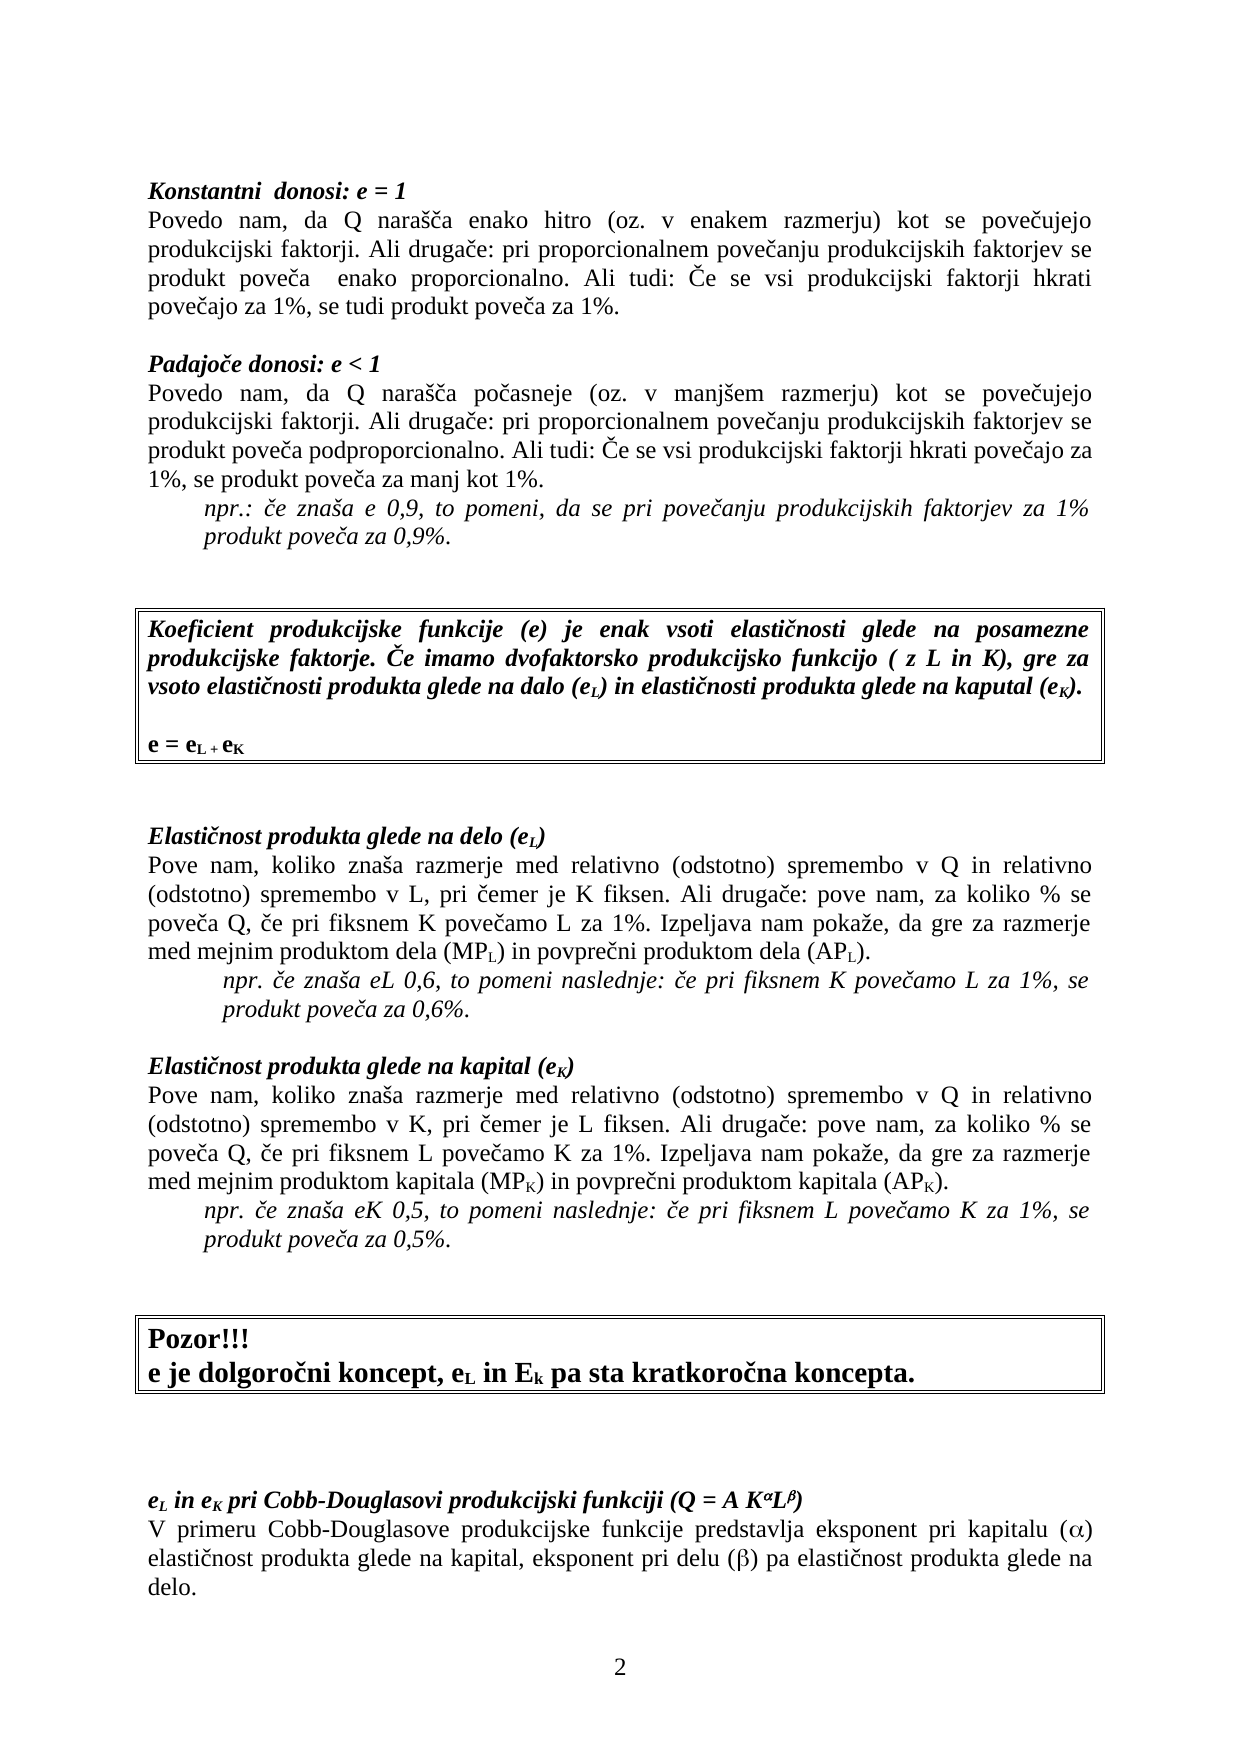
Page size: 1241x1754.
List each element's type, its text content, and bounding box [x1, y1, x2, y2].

text npr. če znaša eL 0,6, to pomeni naslednje: če pri fiksnem K povečamo L za 1%, se produkt poveča za 0,6%. [223, 965, 1093, 1023]
text Povedo nam, da Q narašča počasneje (oz. v manjšem razmerju) kot se povečujejo produkcijski faktorji. Ali drugače: pri proporcionalnem povečanju produkcijskih faktorjev se produkt poveča podproporcionalno. Ali tudi: Če se vsi produkcijski faktorji hkrati povečajo za 1%, se produkt poveča za manj kot 1%. [148, 378, 1093, 493]
text Koeficient produkcijske funkcije (e) je enak vsoti elastičnosti glede na posamezne produkcijske faktorje. Če imamo dvofaktorsko produkcijsko funkcijo ( z L in K), gre za vsoto elastičnosti produkta glede na dalo (eL) in elastičnosti produkta glede na kaputal (eK). [139, 612, 1101, 700]
subtitle Konstantni donosi: e = 1 [148, 176, 1093, 205]
text Pozor!!! [139, 1319, 1101, 1348]
text e je dolgoročni koncept, eL in Ek pa sta kratkoročna koncepta. [139, 1348, 1101, 1390]
text eL in eK pri Cobb-Douglasovi produkcijski funkciji (Q = A KL) [148, 1486, 1093, 1514]
text Povedo nam, da Q narašča enako hitro (oz. v enakem razmerju) kot se povečujejo produkcijski faktorji. Ali drugače: pri proporcionalnem povečanju produkcijskih faktorjev se produkt poveča enako proporcionalno. Ali tudi: Če se vsi produkcijski faktorji hkrati povečajo za 1%, se tudi produkt poveča za 1%. [148, 205, 1093, 320]
text Pove nam, koliko znaša razmerje med relativno (odstotno) spremembo v Q in relativno (odstotno) spremembo v L, pri čemer je K fiksen. Ali drugače: pove nam, za koliko % se poveča Q, če pri fiksnem K povečamo L za 1%. Izpeljava nam pokaže, da gre za razmerje med mejnim produktom dela (MPL) in povprečni produktom dela (APL). [148, 850, 1093, 965]
text npr. če znaša eK 0,5, to pomeni naslednje: če pri fiksnem L povečamo K za 1%, se produkt poveča za 0,5%. [204, 1195, 1093, 1253]
text npr.: če znaša e 0,9, to pomeni, da se pri povečanju produkcijskih faktorjev za 1% produkt poveča za 0,9%. [204, 493, 1093, 550]
text Elastičnost produkta glede na delo (eL) [148, 821, 1093, 850]
subtitle Padajoče donosi: e < 1 [148, 349, 1093, 378]
text Pove nam, koliko znaša razmerje med relativno (odstotno) spremembo v Q in relativno (odstotno) spremembo v K, pri čemer je L fiksen. Ali drugače: pove nam, za koliko % se poveča Q, če pri fiksnem L povečamo K za 1%. Izpeljava nam pokaže, da gre za razmerje med mejnim produktom kapitala (MPK) in povprečni produktom kapitala (APK). [148, 1080, 1093, 1195]
text V primeru Cobb-Douglasove produkcijske funkcije predstavlja eksponent pri kapitalu () elastičnost produkta glede na kapital, eksponent pri delu () pa elastičnost produkta glede na delo. [148, 1514, 1093, 1601]
text Elastičnost produkta glede na kapital (eK) [148, 1051, 1093, 1080]
text e = eL + eK [139, 723, 1101, 760]
